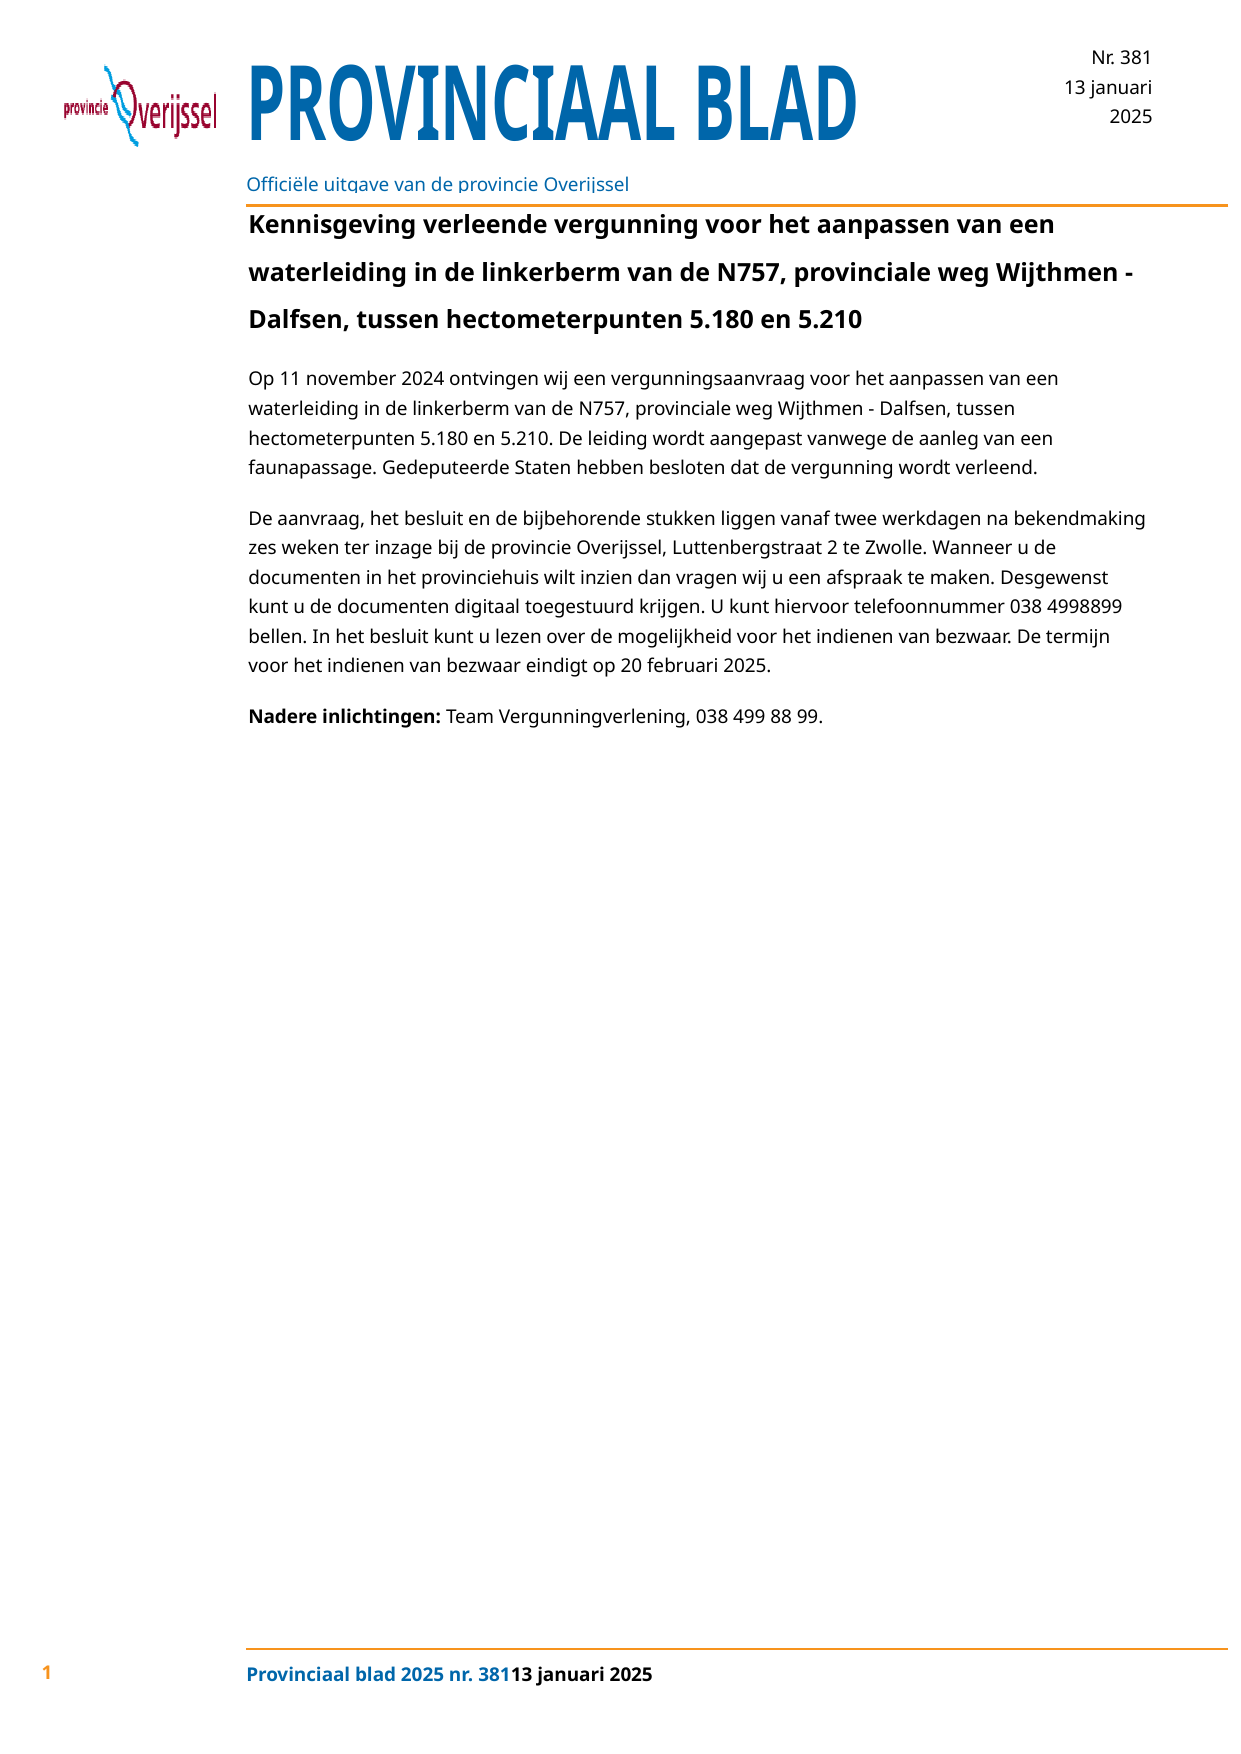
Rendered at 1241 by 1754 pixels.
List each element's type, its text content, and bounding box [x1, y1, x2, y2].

text De aanvraag, het besluit en de bijbehorende stukken liggen vanaf twee werkdagen na bekendmaking zes weken ter inzage bij de provincie Overijssel, Luttenbergstraat 2 te Zwolle. Wanneer u de documenten in het provinciehuis wilt inzien dan vragen wij u een afspraak te maken. Desgewenst kunt u de documenten digitaal toegestuurd krijgen. U kunt hiervoor telefoonnummer 038 4998899 bellen. In het besluit kunt u lezen over de mogelijkheid voor het indienen van bezwaar. De termijn voor het indienen van bezwaar eindigt op 20 februari 2025. [248, 505, 1152, 678]
text Op 11 november 2024 ontvingen wij een vergunningsaanvraag voor het aanpassen van een waterleiding in de linkerberm van de N757, provinciale weg Wijthmen - Dalfsen, tussen hectometerpunten 5.180 en 5.210. De leiding wordt aangepast vanwege de aanleg van een faunapassage. Gedeputeerde Staten hebben besloten dat de vergunning wordt verleend. [248, 366, 1152, 480]
picture [41, 47, 231, 172]
text Kennisgeving verleende vergunning voor het aanpassen van een waterleiding in de linkerberm van de N757, provinciale weg Wijthmen - Dalfsen, tussen hectometerpunten 5.180 en 5.210 [248, 207, 1152, 336]
text Nadere inlichtingen: Team Vergunningverlening, 038 499 88 99. [248, 703, 1152, 729]
